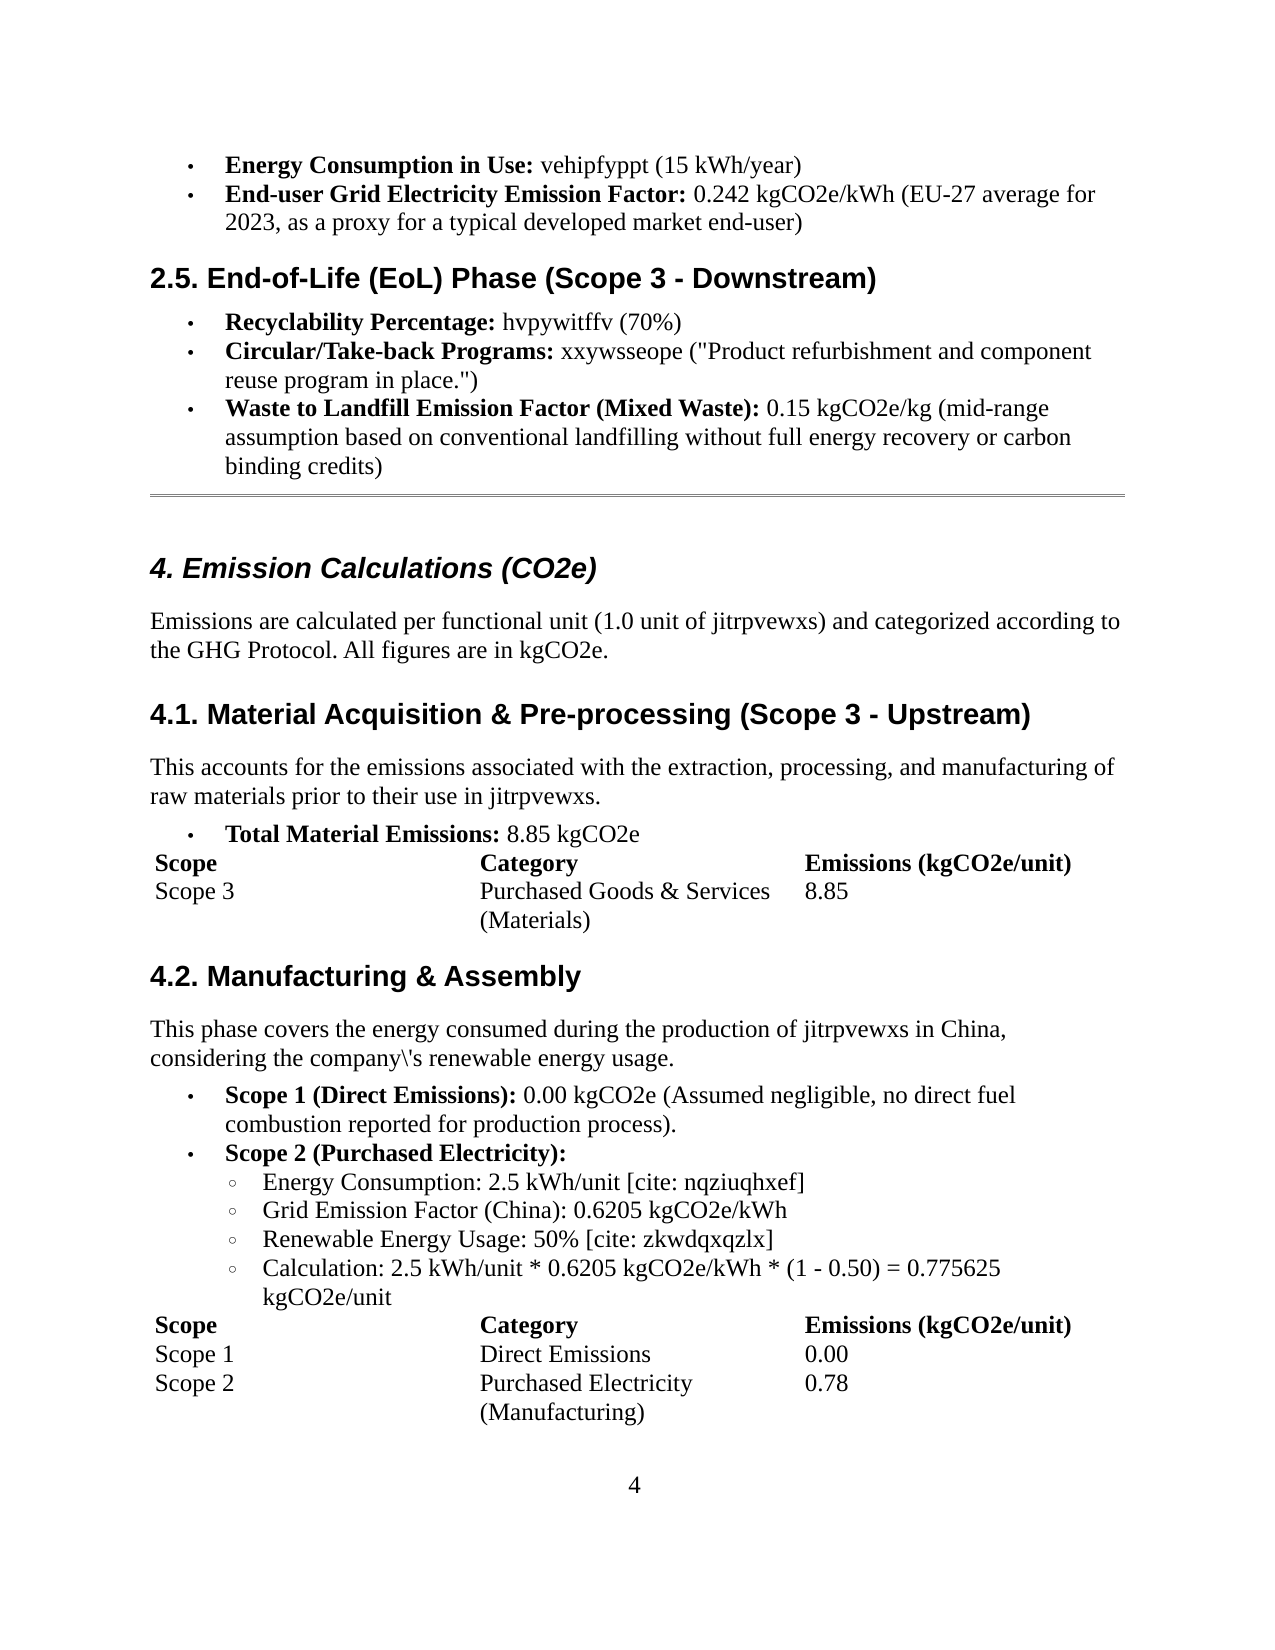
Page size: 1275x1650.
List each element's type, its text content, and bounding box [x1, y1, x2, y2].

list Grid Emission Factor (China): 0.6205 kgCO2e/kWh [225, 1195, 1125, 1224]
subtitle 4.1. Material Acquisition & Pre-processing (Scope 3 - Upstream) [150, 697, 1125, 731]
table_header Category [475, 848, 800, 876]
text This accounts for the emissions associated with the extraction, processing, and manufacturing of raw materials prior to their use in jitrpvewxs. [150, 752, 1125, 810]
list Energy Consumption in Use: vehipfyppt (15 kWh/year) [187, 150, 1125, 179]
subtitle 4. Emission Calculations (CO2e) [150, 551, 1125, 584]
list Recyclability Percentage: hvpywitffv (70%) [187, 307, 1125, 336]
text This phase covers the energy consumed during the production of jitrpvewxs in China, considering the company\'s renewable energy usage. [150, 1014, 1125, 1071]
list Circular/Take-back Programs: xxywsseope ("Product refurbishment and component reuse program in place.") [187, 336, 1125, 393]
list Total Material Emissions: 8.85 kgCO2e [187, 819, 1125, 848]
list Scope 2 (Purchased Electricity): [187, 1138, 1125, 1167]
subtitle 2.5. End-of-Life (EoL) Phase (Scope 3 - Downstream) [150, 261, 1125, 295]
table_cell Purchased Electricity (Manufacturing) [475, 1368, 800, 1425]
table_cell Purchased Goods & Services (Materials) [475, 876, 800, 934]
table_header Scope [150, 1310, 475, 1339]
table_header Emissions (kgCO2e/unit) [800, 848, 1125, 876]
list Renewable Energy Usage: 50% [cite: zkwdqxqzlx] [225, 1224, 1125, 1253]
table_header Category [475, 1310, 800, 1339]
table_header Emissions (kgCO2e/unit) [800, 1310, 1125, 1339]
table_cell 0.78 [800, 1368, 1125, 1425]
table_cell Scope 3 [150, 876, 475, 934]
list Energy Consumption: 2.5 kWh/unit [cite: nqziuqhxef] [225, 1167, 1125, 1195]
table_header Scope [150, 848, 475, 876]
table_cell 8.85 [800, 876, 1125, 934]
table_cell Scope 1 [150, 1339, 475, 1368]
subtitle 4.2. Manufacturing & Assembly [150, 959, 1125, 992]
list Scope 1 (Direct Emissions): 0.00 kgCO2e (Assumed negligible, no direct fuel combustion reported for production process). [187, 1080, 1125, 1138]
list Waste to Landfill Emission Factor (Mixed Waste): 0.15 kgCO2e/kg (mid-range assumption based on conventional landfilling without full energy recovery or carbon binding credits) [187, 393, 1125, 480]
text Emissions are calculated per functional unit (1.0 unit of jitrpvewxs) and categorized according to the GHG Protocol. All figures are in kgCO2e. [150, 606, 1125, 663]
table_cell 0.00 [800, 1339, 1125, 1368]
list End-user Grid Electricity Emission Factor: 0.242 kgCO2e/kWh (EU-27 average for 2023, as a proxy for a typical developed market end-user) [187, 179, 1125, 236]
table_cell Direct Emissions [475, 1339, 800, 1368]
table_cell Scope 2 [150, 1368, 475, 1425]
list Calculation: 2.5 kWh/unit * 0.6205 kgCO2e/kWh * (1 - 0.50) = 0.775625 kgCO2e/unit [225, 1253, 1125, 1310]
